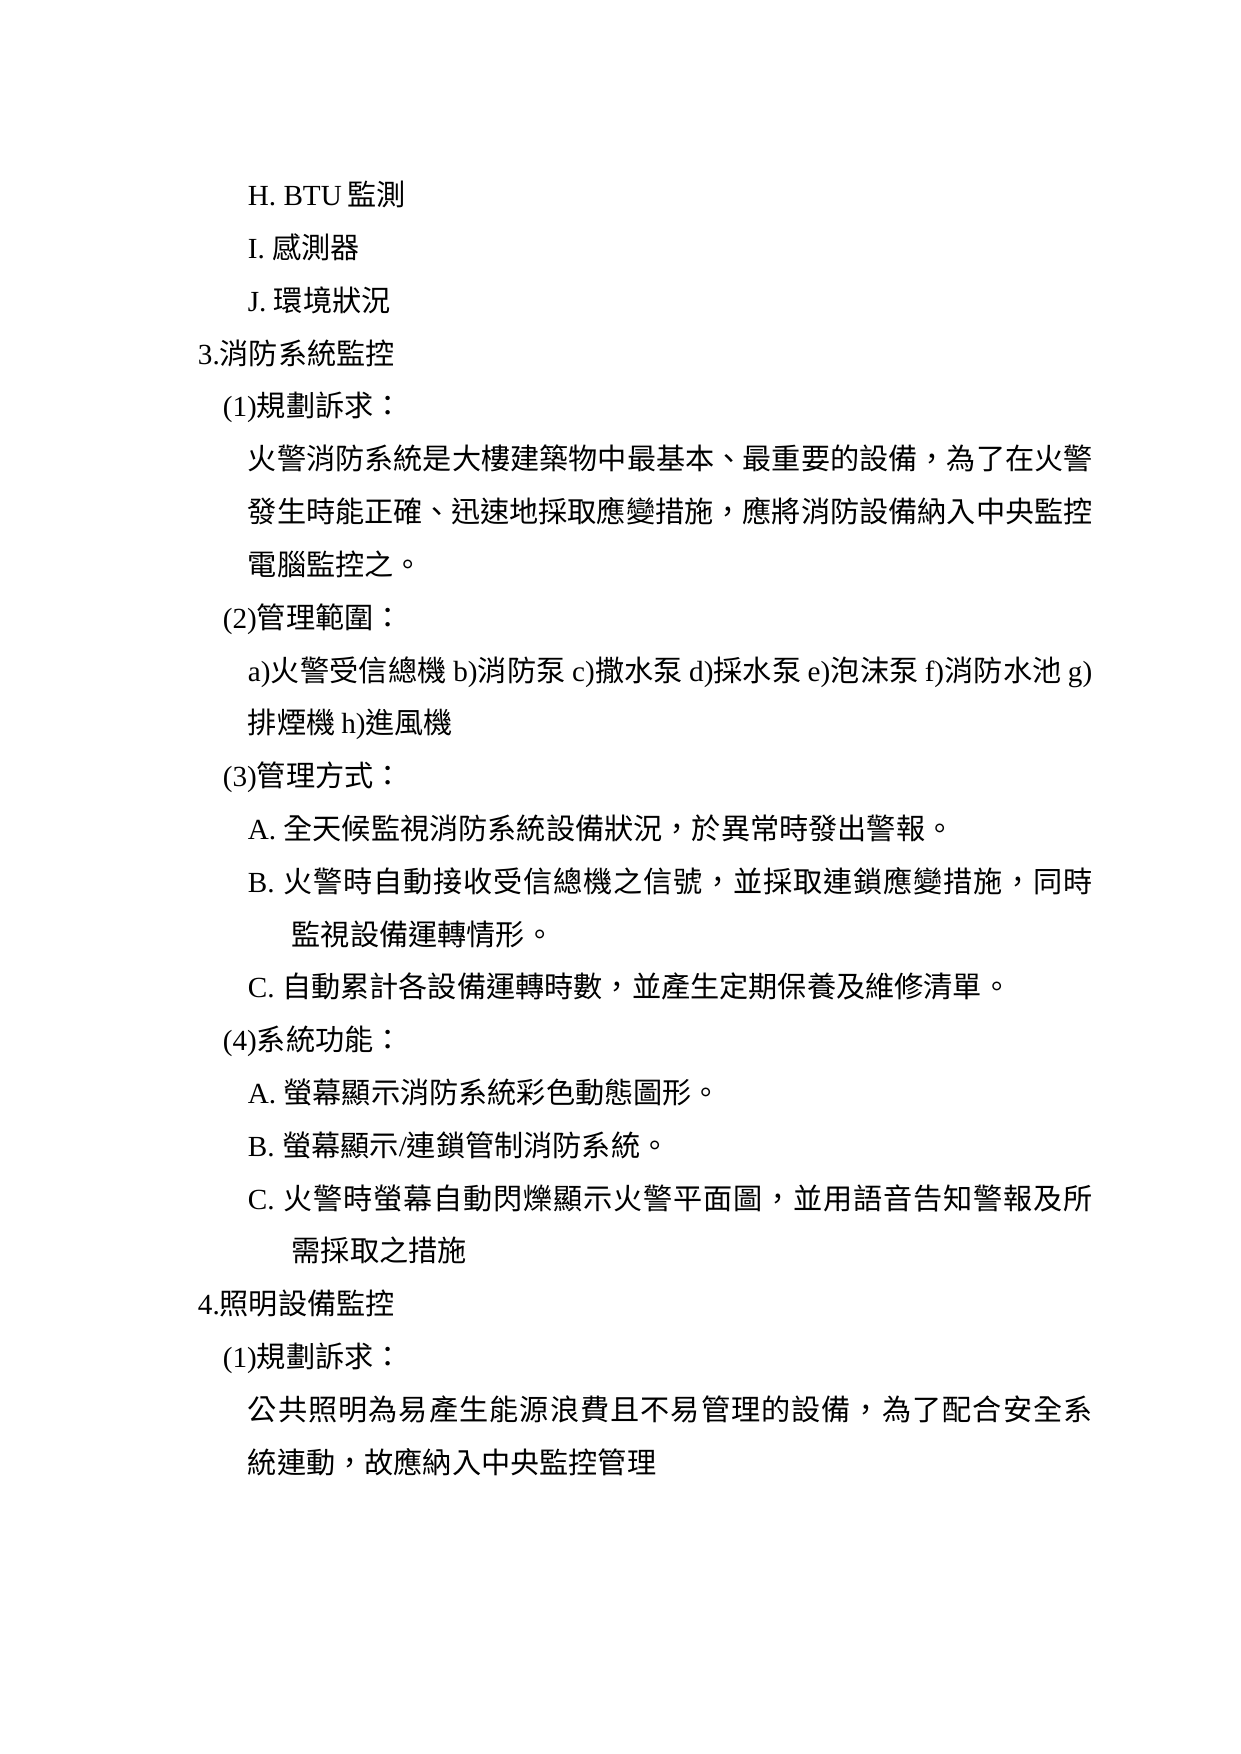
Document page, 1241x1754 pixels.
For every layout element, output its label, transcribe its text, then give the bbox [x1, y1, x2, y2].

text (1)規劃訴求： [223, 1334, 1092, 1376]
text B. 火警時自動接收受信總機之信號，並採取連鎖應變措施，同時監視設備運轉情形。 [248, 858, 1092, 953]
text I. 感測器 [248, 224, 1092, 267]
text 公共照明為易產生能源浪費且不易管理的設備，為了配合安全系統連動，故應納入中央監控管理 [248, 1386, 1092, 1482]
text (4)系統功能： [223, 1017, 1092, 1059]
text (3)管理方式： [223, 753, 1092, 795]
text (2)管理範圍： [223, 594, 1092, 637]
text 火警消防系統是大樓建築物中最基本、最重要的設備，為了在火警發生時能正確、迅速地採取應變措施，應將消防設備納入中央監控電腦監控之。 [248, 436, 1092, 584]
text A. 全天候監視消防系統設備狀況，於異常時發出警報。 [248, 806, 1092, 848]
text (1)規劃訴求： [223, 383, 1092, 425]
text 3.消防系統監控 [198, 330, 1092, 372]
text C. 火警時螢幕自動閃爍顯示火警平面圖，並用語音告知警報及所需採取之措施 [248, 1175, 1092, 1270]
text A. 螢幕顯示消防系統彩色動態圖形。 [248, 1069, 1092, 1112]
text J. 環境狀況 [248, 277, 1092, 320]
text B. 螢幕顯示/連鎖管制消防系統。 [248, 1122, 1092, 1165]
text H. BTU監測 [248, 172, 1092, 214]
text a)火警受信總機b)消防泵c)撒水泵d)採水泵e)泡沫泵f)消防水池g)排煙機h)進風機 [248, 647, 1092, 742]
text C. 自動累計各設備運轉時數，並產生定期保養及維修清單。 [248, 964, 1092, 1006]
text 4.照明設備監控 [198, 1281, 1092, 1323]
